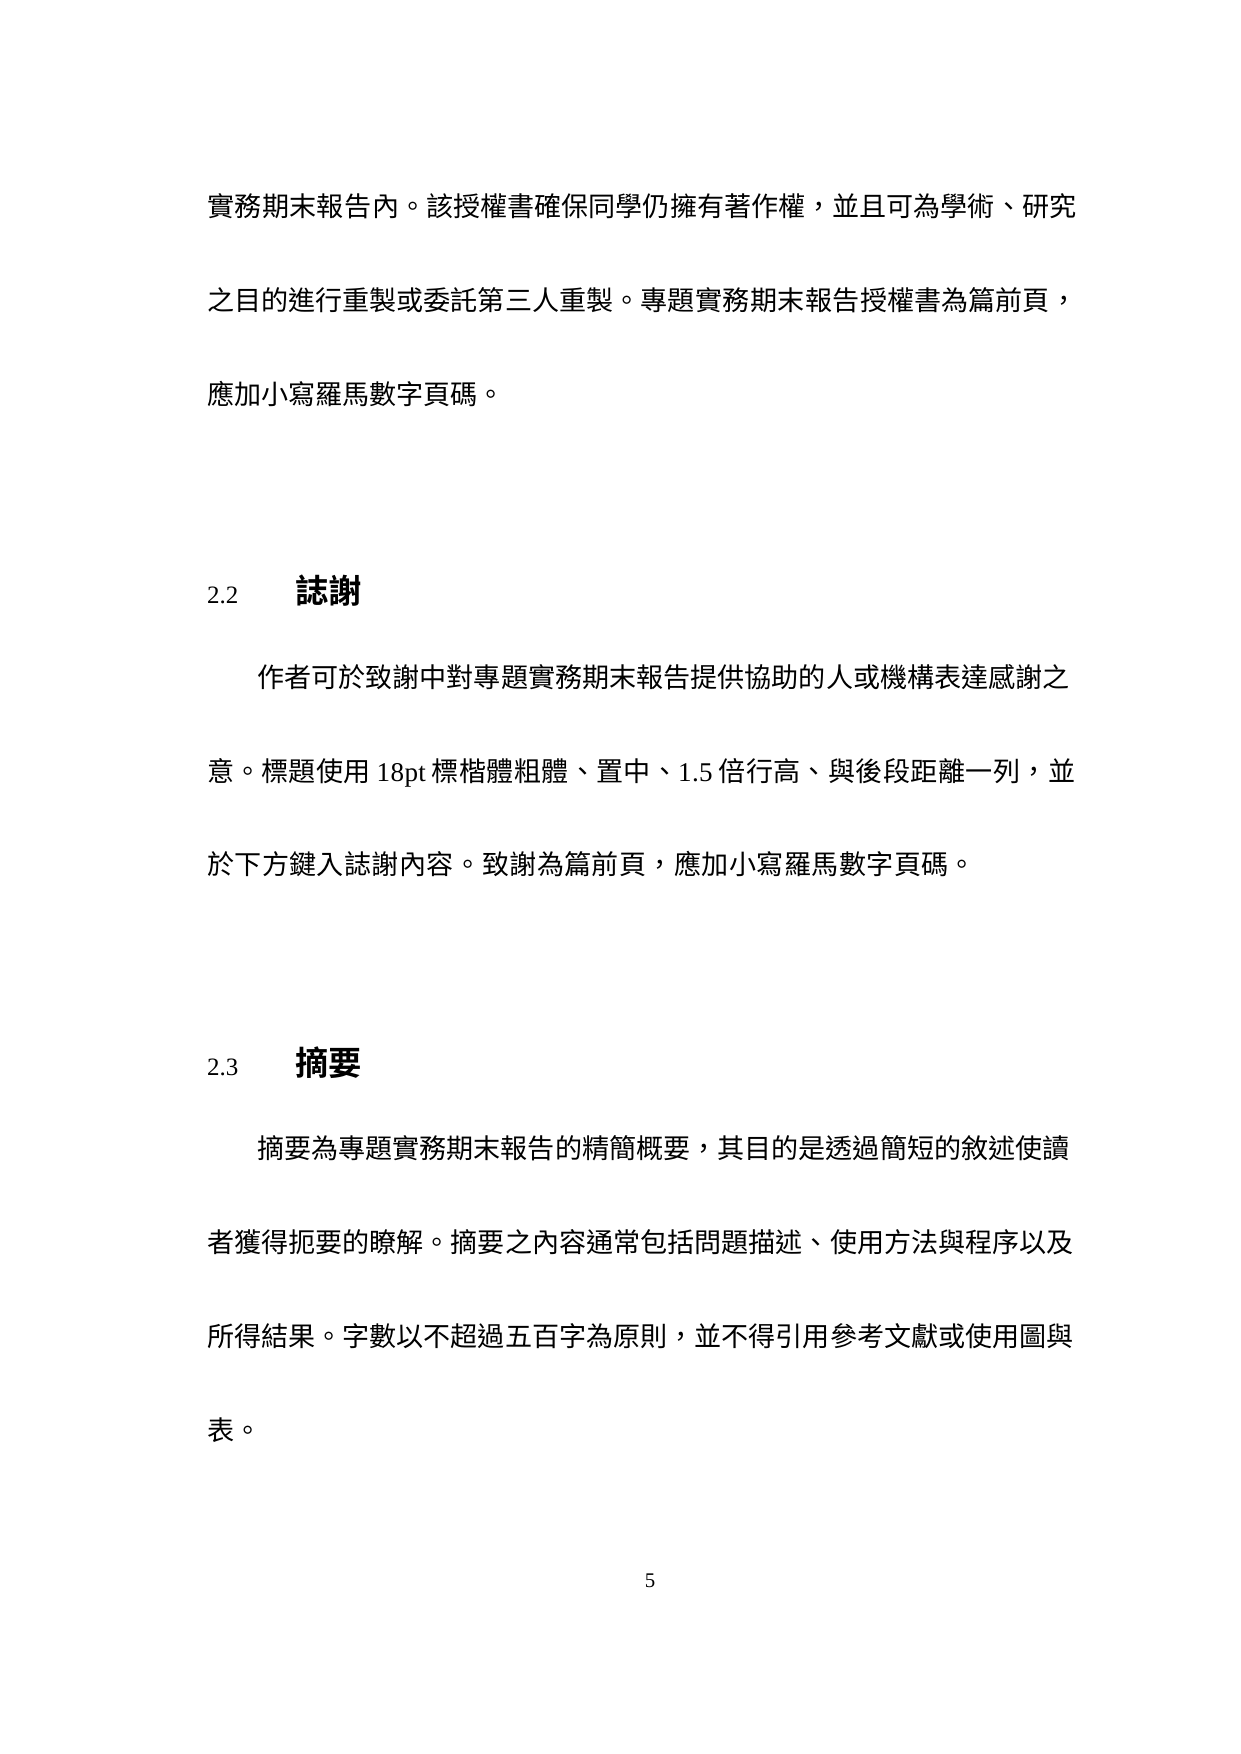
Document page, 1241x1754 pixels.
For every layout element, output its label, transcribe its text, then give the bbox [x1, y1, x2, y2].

text 摘要為專題實務期末報告的精簡概要，其目的是透過簡短的敘述使讀者獲得扼要的瞭解。摘要之內容通常包括問題描述、使用方法與程序以及所得結果。字數以不超過五百字為原則，並不得引用參考文獻或使用圖與表。 [207, 1106, 1092, 1449]
list 誌謝 [207, 547, 1092, 610]
text 實務期末報告內。該授權書確保同學仍擁有著作權，並且可為學術、研究之目的進行重製或委託第三人重製。專題實務期末報告授權書為篇前頁，應加小寫羅馬數字頁碼。 [207, 163, 1092, 413]
text 作者可於致謝中對專題實務期末報告提供協助的人或機構表達感謝之意。標題使用18pt標楷體粗體、置中、1.5倍行高、與後段距離一列，並於下方鍵入誌謝內容。致謝為篇前頁，應加小寫羅馬數字頁碼。 [207, 634, 1092, 884]
list 摘要 [207, 1019, 1092, 1081]
